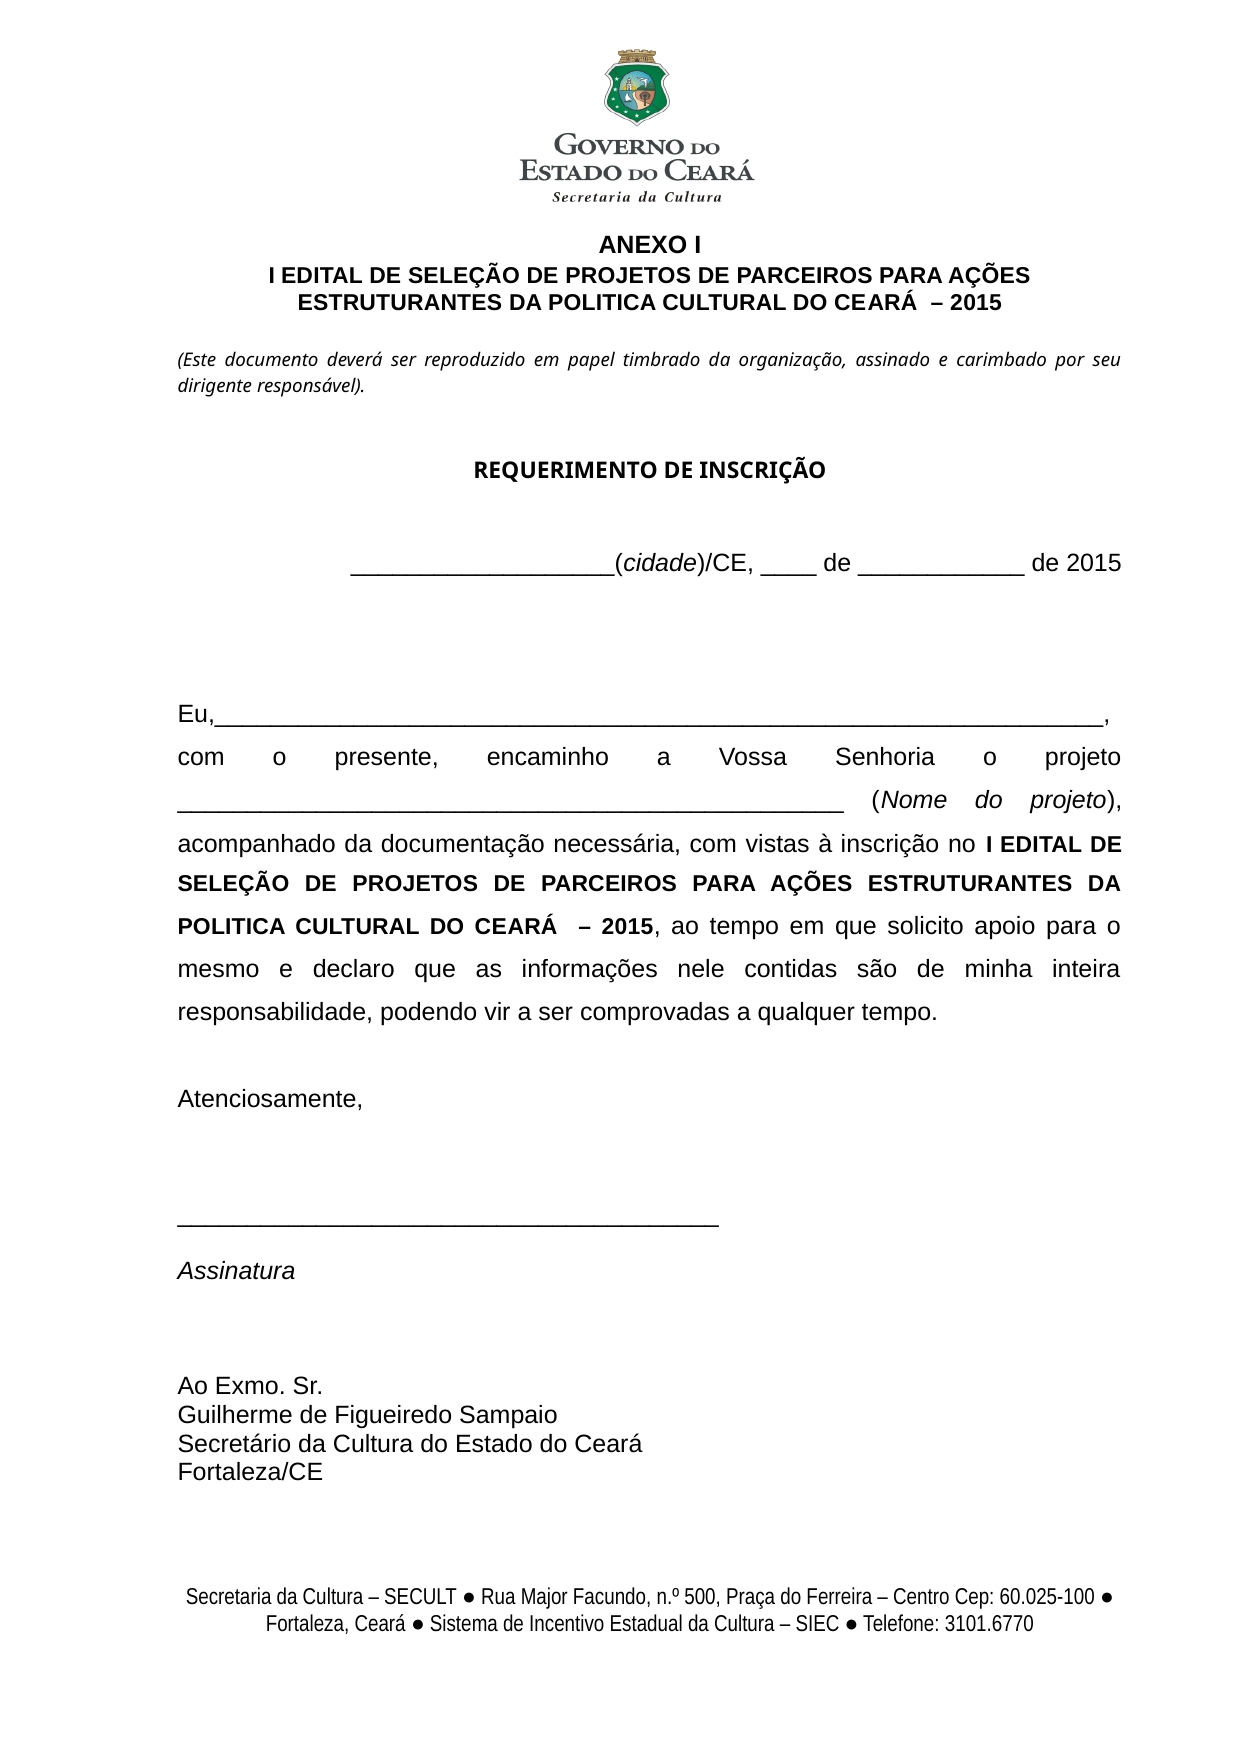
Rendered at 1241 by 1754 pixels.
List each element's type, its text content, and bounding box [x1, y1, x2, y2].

text (Este documento deverá ser reproduzido em papel timbrado da organização, assinado e carimbado por seu dirigente responsável). [177, 346, 1122, 397]
picture [519, 49, 755, 202]
text Assinatura [177, 1256, 1122, 1285]
text REQUERIMENTO DE INSCRIÇÃO [177, 454, 1122, 485]
text I EDITAL DE SELEÇÃO DE PROJETOS DE PARCEIROS PARA AÇÕES ESTRUTURANTES DA POLITICA CULTURAL DO CEARÁ – 2015 [177, 262, 1122, 315]
text Guilherme de Figueiredo Sampaio [177, 1400, 1122, 1429]
text ANEXO I [177, 230, 1122, 259]
text _______________________________________ [177, 1199, 1122, 1227]
text ___________________(cidade)/CE, ____ de ____________ de 2015 [177, 548, 1122, 577]
text Secretário da Cultura do Estado do Ceará [177, 1429, 1122, 1457]
text Ao Exmo. Sr. [177, 1371, 1122, 1400]
text Fortaleza/CE [177, 1457, 1122, 1486]
text Eu,________________________________________________________________, com o presente, encaminho a Vossa Senhoria o projeto ________________________________________________ (Nome do projeto), acompanhado da documentação necessária, com vistas à inscrição no I EDITAL DE SELEÇÃO DE PROJETOS DE PARCEIROS PARA AÇÕES ESTRUTURANTES DA POLITICA CULTURAL DO CEARÁ – 2015, ao tempo em que solicito apoio para o mesmo e declaro que as informações nele contidas são de minha inteira responsabilidade, podendo vir a ser comprovadas a qualquer tempo. [177, 699, 1122, 1026]
text Atenciosamente, [177, 1084, 1122, 1112]
